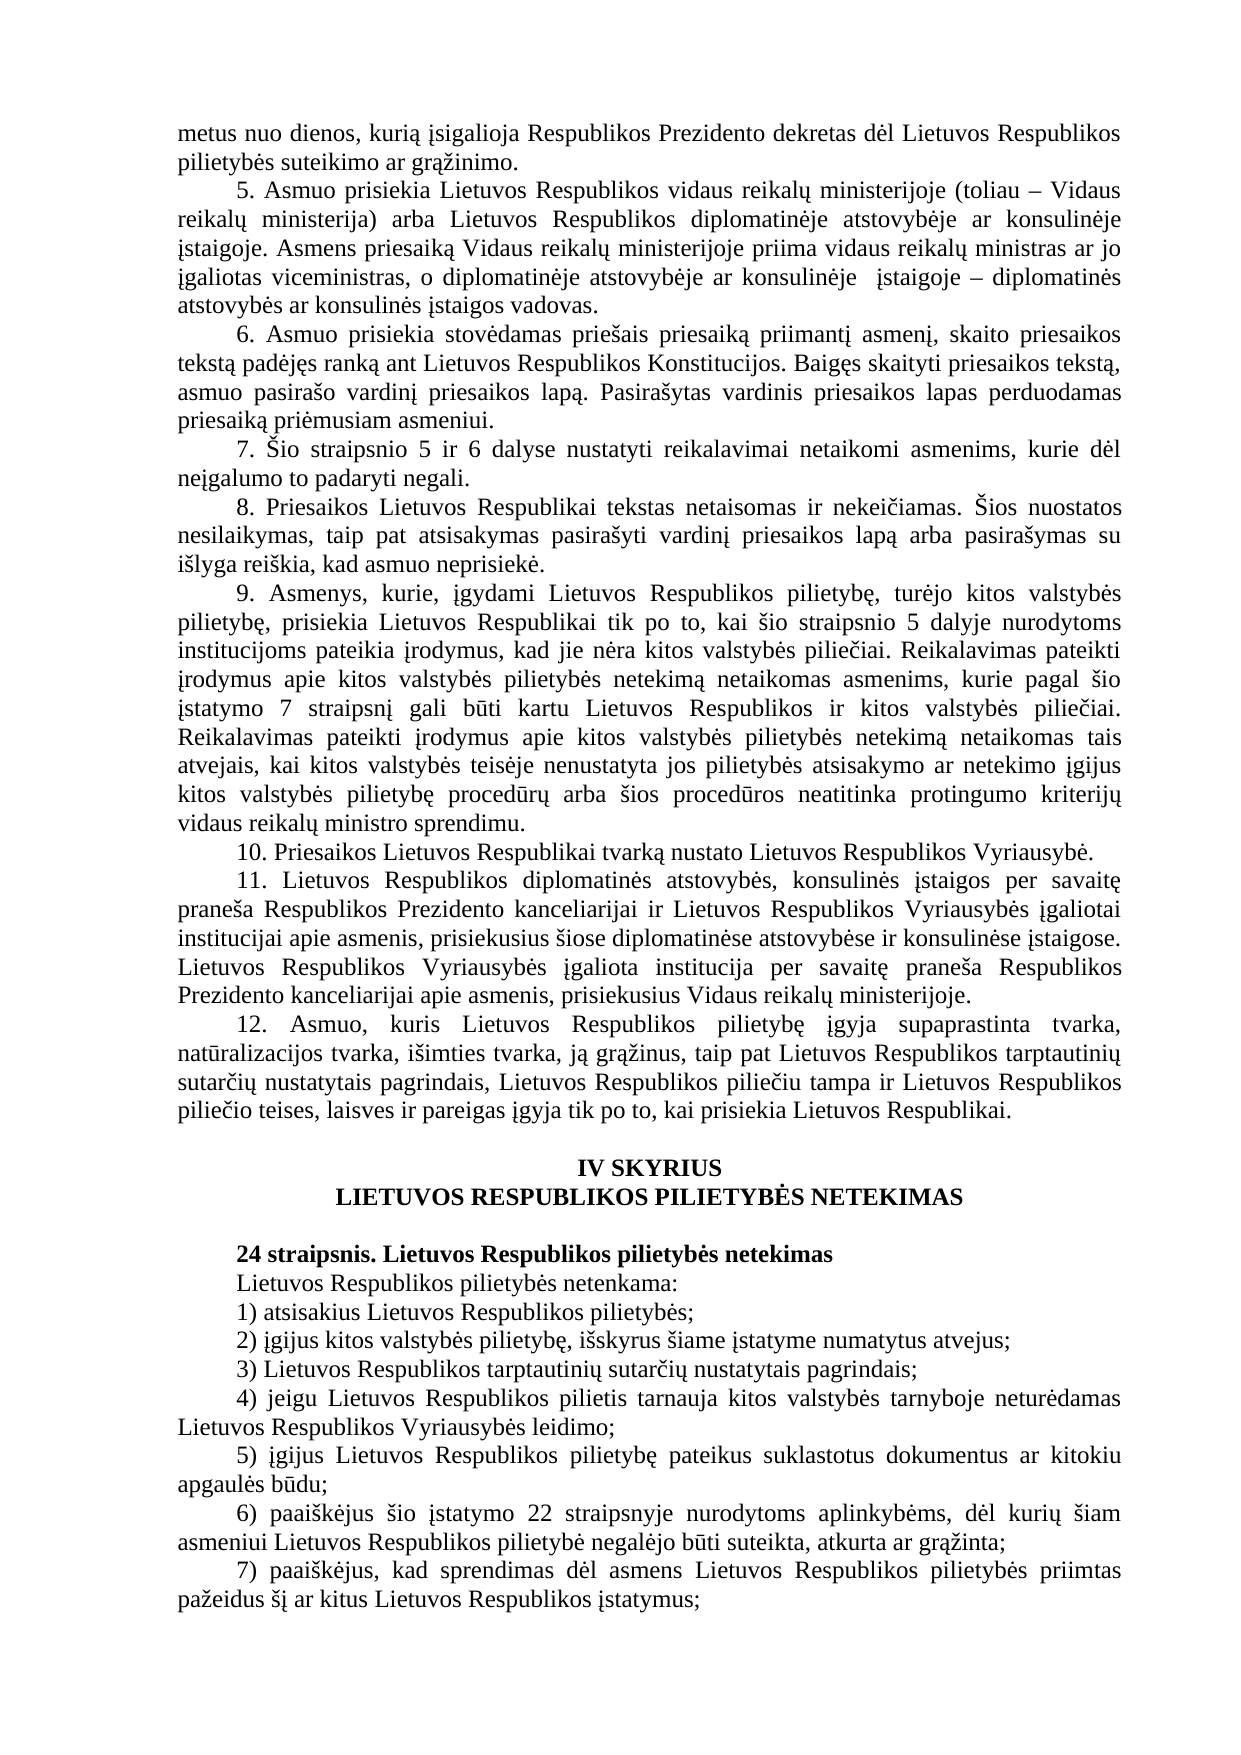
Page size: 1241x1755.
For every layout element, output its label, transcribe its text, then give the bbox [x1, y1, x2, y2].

text 7. Šio straipsnio 5 ir 6 dalyse nustatyti reikalavimai netaikomi asmenims, kurie dėl neįgalumo to padaryti negali. [177, 434, 1122, 492]
text 6) paaiškėjus šio įstatymo 22 straipsnyje nurodytoms aplinkybėms, dėl kurių šiam asmeniui Lietuvos Respublikos pilietybė negalėjo būti suteikta, atkurta ar grąžinta; [177, 1498, 1122, 1556]
text 5) įgijus Lietuvos Respublikos pilietybę pateikus suklastotus dokumentus ar kitokiu apgaulės būdu; [177, 1441, 1122, 1498]
text 24 straipsnis. Lietuvos Respublikos pilietybės netekimas [177, 1239, 1122, 1268]
text 3) Lietuvos Respublikos tarptautinių sutarčių nustatytais pagrindais; [177, 1354, 1122, 1383]
text 1) atsisakius Lietuvos Respublikos pilietybės; [177, 1297, 1122, 1326]
text 11. Lietuvos Respublikos diplomatinės atstovybės, konsulinės įstaigos per savaitę praneša Respublikos Prezidento kanceliarijai ir Lietuvos Respublikos Vyriausybės įgaliotai institucijai apie asmenis, prisiekusius šiose diplomatinėse atstovybėse ir konsulinėse įstaigose. Lietuvos Respublikos Vyriausybės įgaliota institucija per savaitę praneša Respublikos Prezidento kanceliarijai apie asmenis, prisiekusius Vidaus reikalų ministerijoje. [177, 866, 1122, 1009]
text 8. Priesaikos Lietuvos Respublikai tekstas netaisomas ir nekeičiamas. Šios nuostatos nesilaikymas, taip pat atsisakymas pasirašyti vardinį priesaikos lapą arba pasirašymas su išlyga reiškia, kad asmuo neprisiekė. [177, 492, 1122, 578]
text 2) įgijus kitos valstybės pilietybę, išskyrus šiame įstatyme numatytus atvejus; [177, 1326, 1122, 1354]
text 6. Asmuo prisiekia stovėdamas priešais priesaiką priimantį asmenį, skaito priesaikos tekstą padėjęs ranką ant Lietuvos Respublikos Konstitucijos. Baigęs skaityti priesaikos tekstą, asmuo pasirašo vardinį priesaikos lapą. Pasirašytas vardinis priesaikos lapas perduodamas priesaiką priėmusiam asmeniui. [177, 319, 1122, 434]
text metus nuo dienos, kurią įsigalioja Respublikos Prezidento dekretas dėl Lietuvos Respublikos pilietybės suteikimo ar grąžinimo. [177, 118, 1122, 176]
text 7) paaiškėjus, kad sprendimas dėl asmens Lietuvos Respublikos pilietybės priimtas pažeidus šį ar kitus Lietuvos Respublikos įstatymus; [177, 1556, 1122, 1613]
text 12. Asmuo, kuris Lietuvos Respublikos pilietybę įgyja supaprastinta tvarka, natūralizacijos tvarka, išimties tvarka, ją grąžinus, taip pat Lietuvos Respublikos tarptautinių sutarčių nustatytais pagrindais, Lietuvos Respublikos piliečiu tampa ir Lietuvos Respublikos piliečio teises, laisves ir pareigas įgyja tik po to, kai prisiekia Lietuvos Respublikai. [177, 1009, 1122, 1124]
text IV SKYRIUS [177, 1153, 1122, 1182]
text 4) jeigu Lietuvos Respublikos pilietis tarnauja kitos valstybės tarnyboje neturėdamas Lietuvos Respublikos Vyriausybės leidimo; [177, 1383, 1122, 1441]
text Lietuvos Respublikos pilietybės netenkama: [177, 1268, 1122, 1297]
text 10. Priesaikos Lietuvos Respublikai tvarką nustato Lietuvos Respublikos Vyriausybė. [177, 837, 1122, 866]
text 9. Asmenys, kurie, įgydami Lietuvos Respublikos pilietybę, turėjo kitos valstybės pilietybę, prisiekia Lietuvos Respublikai tik po to, kai šio straipsnio 5 dalyje nurodytoms institucijoms pateikia įrodymus, kad jie nėra kitos valstybės piliečiai. Reikalavimas pateikti įrodymus apie kitos valstybės pilietybės netekimą netaikomas asmenims, kurie pagal šio įstatymo 7 straipsnį gali būti kartu Lietuvos Respublikos ir kitos valstybės piliečiai. Reikalavimas pateikti įrodymus apie kitos valstybės pilietybės netekimą netaikomas tais atvejais, kai kitos valstybės teisėje nenustatyta jos pilietybės atsisakymo ar netekimo įgijus kitos valstybės pilietybę procedūrų arba šios procedūros neatitinka protingumo kriterijų vidaus reikalų ministro sprendimu. [177, 578, 1122, 837]
text 5. Asmuo prisiekia Lietuvos Respublikos vidaus reikalų ministerijoje (toliau – Vidaus reikalų ministerija) arba Lietuvos Respublikos diplomatinėje atstovybėje ar konsulinėje įstaigoje. Asmens priesaiką Vidaus reikalų ministerijoje priima vidaus reikalų ministras ar jo įgaliotas viceministras, o diplomatinėje atstovybėje ar konsulinėje įstaigoje – diplomatinės atstovybės ar konsulinės įstaigos vadovas. [177, 176, 1122, 319]
text LIETUVOS RESPUBLIKOS PILIETYBĖS NETEKIMAS [177, 1182, 1122, 1211]
